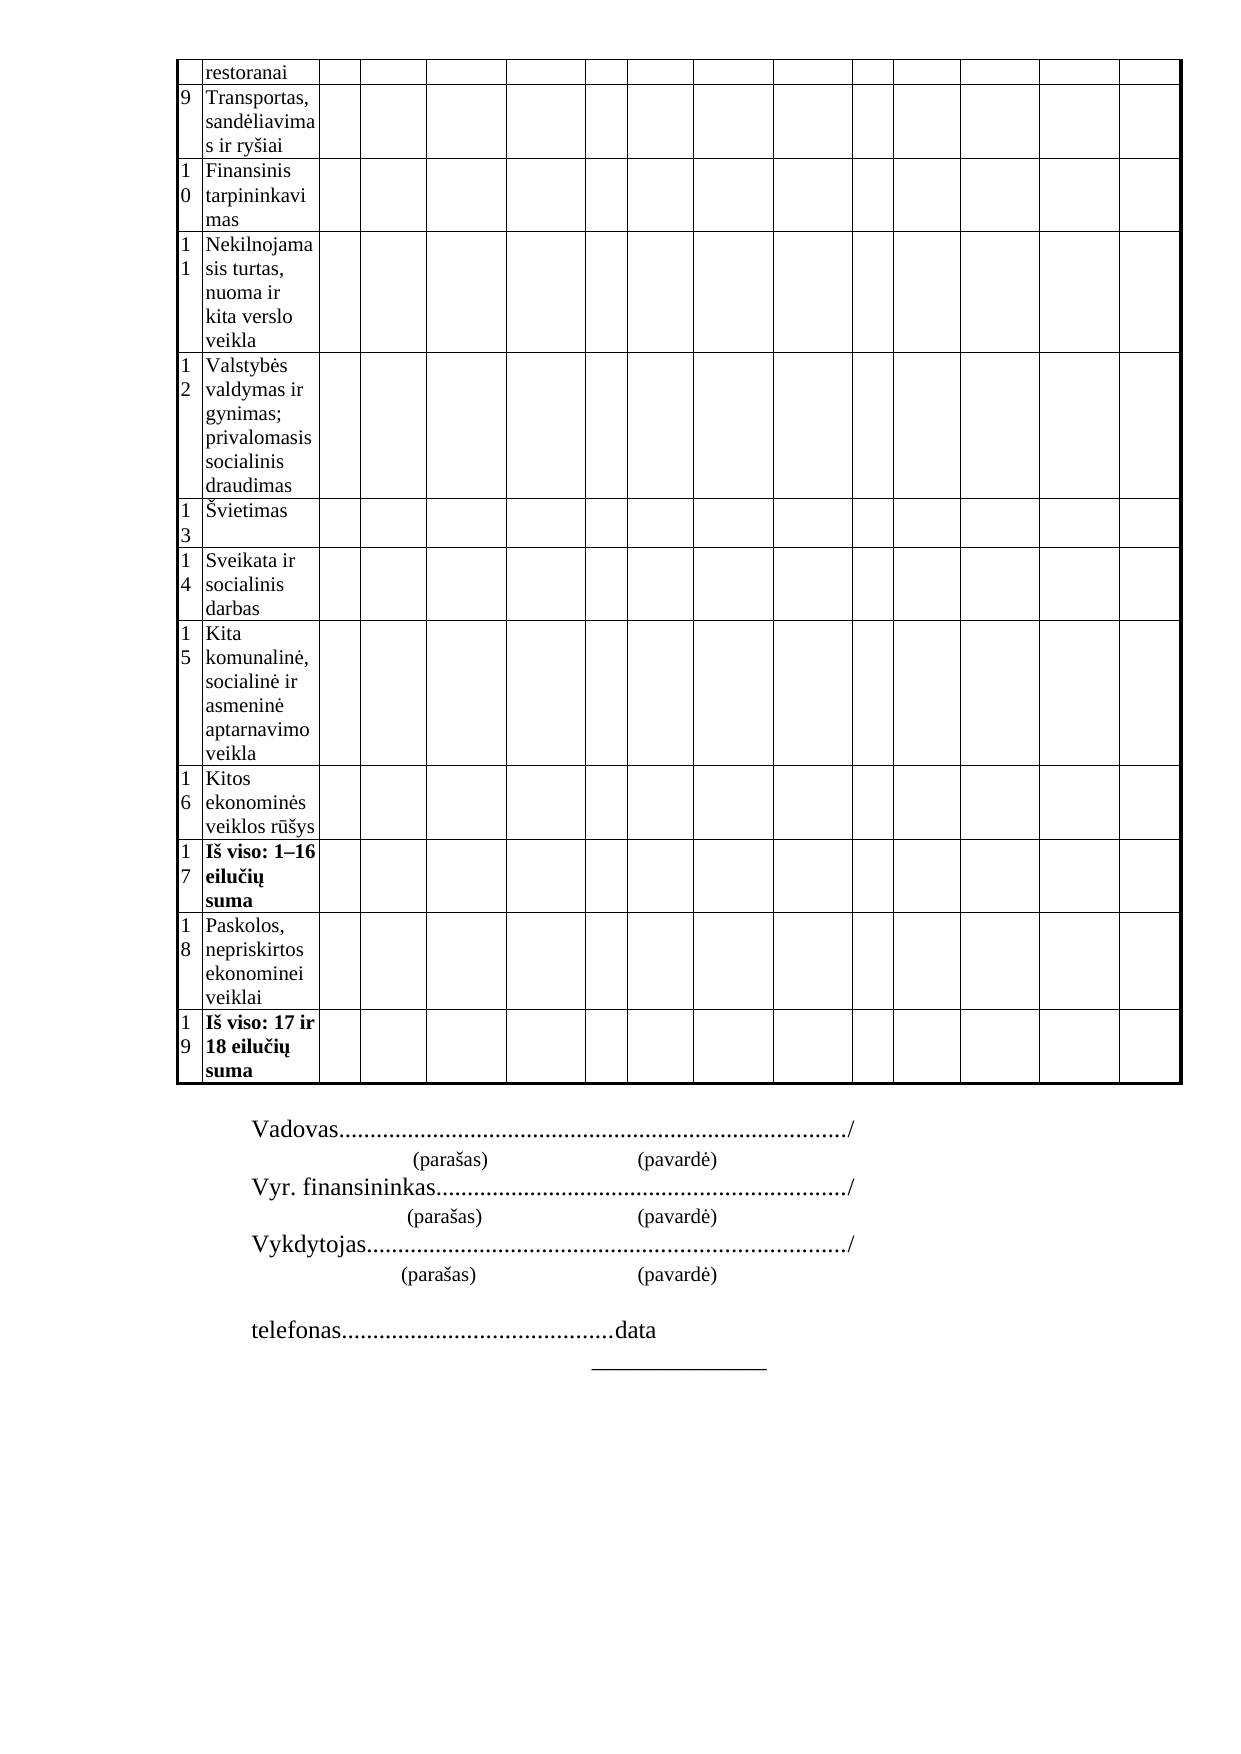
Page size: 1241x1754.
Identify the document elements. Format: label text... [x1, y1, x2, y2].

table_cell [361, 548, 426, 620]
table_cell [320, 913, 360, 1009]
table_cell [694, 548, 773, 620]
table_cell [628, 85, 693, 157]
table_cell [774, 766, 852, 838]
table_cell 17 [179, 840, 202, 912]
table_cell 14 [179, 548, 202, 620]
table_cell 15 [179, 621, 202, 765]
table_cell [586, 913, 627, 1009]
table_cell [628, 353, 693, 497]
table_cell [320, 353, 360, 497]
text telefonas data [177, 1315, 1181, 1344]
table_cell [961, 548, 1039, 620]
table_cell [320, 548, 360, 620]
table_cell [1040, 60, 1119, 84]
table_cell [586, 499, 627, 547]
table_cell [320, 621, 360, 765]
table_cell [507, 353, 585, 497]
table_cell [774, 60, 852, 84]
table_cell [894, 499, 960, 547]
table_cell [894, 353, 960, 497]
table_cell [1120, 1010, 1179, 1082]
table_cell [361, 60, 426, 84]
table_cell [628, 913, 693, 1009]
table_cell [1120, 232, 1179, 352]
table_cell [694, 766, 773, 838]
table_cell Kitos ekonominės veiklos rūšys [203, 766, 319, 838]
table_cell [694, 1010, 773, 1082]
table_cell [853, 232, 893, 352]
table_cell [1120, 353, 1179, 497]
text (parašas) (pavardė) [177, 1200, 1181, 1229]
table_cell [961, 766, 1039, 838]
table_cell [894, 913, 960, 1009]
table_cell [361, 85, 426, 157]
table_cell [894, 232, 960, 352]
table_cell 11 [179, 232, 202, 352]
table_cell Valstybės valdymas ir gynimas; privalomasis socialinis draudimas [203, 353, 319, 497]
table_cell [1040, 85, 1119, 157]
table_cell [361, 232, 426, 352]
table_cell [961, 499, 1039, 547]
text Vykdytojas / [177, 1229, 1181, 1258]
table_cell Švietimas [203, 499, 319, 547]
table_cell [361, 840, 426, 912]
table_cell [586, 85, 627, 157]
table_cell [586, 621, 627, 765]
table_cell [774, 621, 852, 765]
table_cell Finansinis tarpininkavimas [203, 159, 319, 231]
table_cell [1120, 499, 1179, 547]
table_cell [507, 840, 585, 912]
table_cell [1120, 840, 1179, 912]
table_cell [894, 60, 960, 84]
table_cell [427, 621, 506, 765]
table_cell [694, 840, 773, 912]
table_cell [427, 766, 506, 838]
table_cell 9 [179, 85, 202, 157]
table_cell [694, 499, 773, 547]
table_cell [1120, 766, 1179, 838]
table_cell [774, 913, 852, 1009]
table_cell [1040, 621, 1119, 765]
table_cell Paskolos, nepriskirtos ekonominei veiklai [203, 913, 319, 1009]
table_cell [1040, 548, 1119, 620]
table_cell [427, 232, 506, 352]
table_cell [427, 913, 506, 1009]
table_cell [586, 840, 627, 912]
table_cell [361, 159, 426, 231]
table_cell [320, 60, 360, 84]
table_cell [1120, 60, 1179, 84]
table_cell [1040, 1010, 1119, 1082]
table_cell [361, 621, 426, 765]
table_cell [694, 159, 773, 231]
table_cell [586, 766, 627, 838]
table_cell [853, 159, 893, 231]
table_cell [894, 548, 960, 620]
text ______________ [177, 1344, 1181, 1373]
table_cell [694, 913, 773, 1009]
table_cell [894, 85, 960, 157]
table_cell [853, 913, 893, 1009]
table_cell [361, 353, 426, 497]
table_cell [427, 159, 506, 231]
table_cell [774, 85, 852, 157]
table_cell [961, 353, 1039, 497]
table_cell [774, 548, 852, 620]
table_cell [694, 85, 773, 157]
text Vyr. finansininkas / [177, 1172, 1181, 1200]
table_cell [507, 548, 585, 620]
table_cell [961, 840, 1039, 912]
table_cell [507, 1010, 585, 1082]
table_cell [320, 766, 360, 838]
table_cell [320, 85, 360, 157]
table_cell [1120, 159, 1179, 231]
table_cell [628, 60, 693, 84]
table_cell [894, 159, 960, 231]
table_cell [320, 499, 360, 547]
table_cell [1120, 85, 1179, 157]
table_cell [628, 548, 693, 620]
table_cell [507, 60, 585, 84]
table_cell [853, 840, 893, 912]
table_cell [586, 60, 627, 84]
table_cell [628, 159, 693, 231]
table_cell [586, 353, 627, 497]
table_cell [1040, 353, 1119, 497]
text (parašas) (pavardė) [177, 1143, 1181, 1172]
table_cell [894, 840, 960, 912]
table_cell Transportas, sandėliavimas ir ryšiai [203, 85, 319, 157]
table_cell [427, 85, 506, 157]
table_cell [961, 621, 1039, 765]
table_cell [320, 1010, 360, 1082]
table_cell [961, 1010, 1039, 1082]
table_cell [628, 232, 693, 352]
table_cell [853, 60, 893, 84]
table_cell [1040, 499, 1119, 547]
table_cell [427, 840, 506, 912]
table_cell [507, 85, 585, 157]
table_cell [961, 60, 1039, 84]
table_cell [961, 232, 1039, 352]
table_cell [694, 621, 773, 765]
table_cell [1040, 913, 1119, 1009]
table_cell [961, 85, 1039, 157]
table_cell restoranai [203, 60, 319, 84]
table_cell [853, 1010, 893, 1082]
table_cell Nekilnojamasis turtas, nuoma ir kita verslo veikla [203, 232, 319, 352]
table_cell [586, 232, 627, 352]
table_cell [694, 232, 773, 352]
table_cell [774, 353, 852, 497]
table_cell [427, 353, 506, 497]
table_cell [628, 499, 693, 547]
table_cell [507, 499, 585, 547]
table_cell [961, 913, 1039, 1009]
table_cell [320, 159, 360, 231]
table_cell [361, 913, 426, 1009]
table_cell Kita komunalinė, socialinė ir asmeninė aptarnavimo veikla [203, 621, 319, 765]
table_cell [507, 913, 585, 1009]
text Vadovas / [177, 1114, 1181, 1143]
table_cell [853, 85, 893, 157]
table_cell [894, 1010, 960, 1082]
table_cell [853, 353, 893, 497]
table_cell [774, 499, 852, 547]
table_cell [694, 353, 773, 497]
table_cell [586, 159, 627, 231]
table_cell [1120, 913, 1179, 1009]
table_cell [507, 232, 585, 352]
table_cell 13 [179, 499, 202, 547]
text (parašas) (pavardė) [177, 1258, 1181, 1287]
table_cell [853, 548, 893, 620]
table_cell [361, 766, 426, 838]
table_cell [507, 621, 585, 765]
table_cell [586, 548, 627, 620]
table_cell [774, 1010, 852, 1082]
table_cell [586, 1010, 627, 1082]
table_cell [320, 840, 360, 912]
table_cell Iš viso: 17 ir 18 eilučių suma [203, 1010, 319, 1082]
table_cell 19 [179, 1010, 202, 1082]
table_cell [628, 840, 693, 912]
table_cell [774, 232, 852, 352]
table_cell [361, 1010, 426, 1082]
table_cell [894, 766, 960, 838]
table_cell [427, 499, 506, 547]
table_cell [427, 1010, 506, 1082]
table_cell [628, 766, 693, 838]
table_cell [894, 621, 960, 765]
table_cell [1040, 159, 1119, 231]
table_cell 16 [179, 766, 202, 838]
table_cell [361, 499, 426, 547]
table_cell [1040, 232, 1119, 352]
table_cell Sveikata ir socialinis darbas [203, 548, 319, 620]
table_cell 10 [179, 159, 202, 231]
table_cell 18 [179, 913, 202, 1009]
table_cell [694, 60, 773, 84]
table_cell [628, 621, 693, 765]
table_cell [853, 766, 893, 838]
table_cell [507, 159, 585, 231]
table_cell [320, 232, 360, 352]
table_cell Iš viso: 1–16 eilučių suma [203, 840, 319, 912]
table_cell [427, 548, 506, 620]
table_cell 12 [179, 353, 202, 497]
table_cell [1120, 548, 1179, 620]
table_cell [628, 1010, 693, 1082]
table_cell [427, 60, 506, 84]
table_cell [507, 766, 585, 838]
table_cell [853, 499, 893, 547]
table_cell [1040, 766, 1119, 838]
table_cell [774, 840, 852, 912]
table_cell [1040, 840, 1119, 912]
table_cell [774, 159, 852, 231]
table_cell [961, 159, 1039, 231]
table_cell [179, 60, 202, 84]
table_cell [1120, 621, 1179, 765]
table_cell [853, 621, 893, 765]
